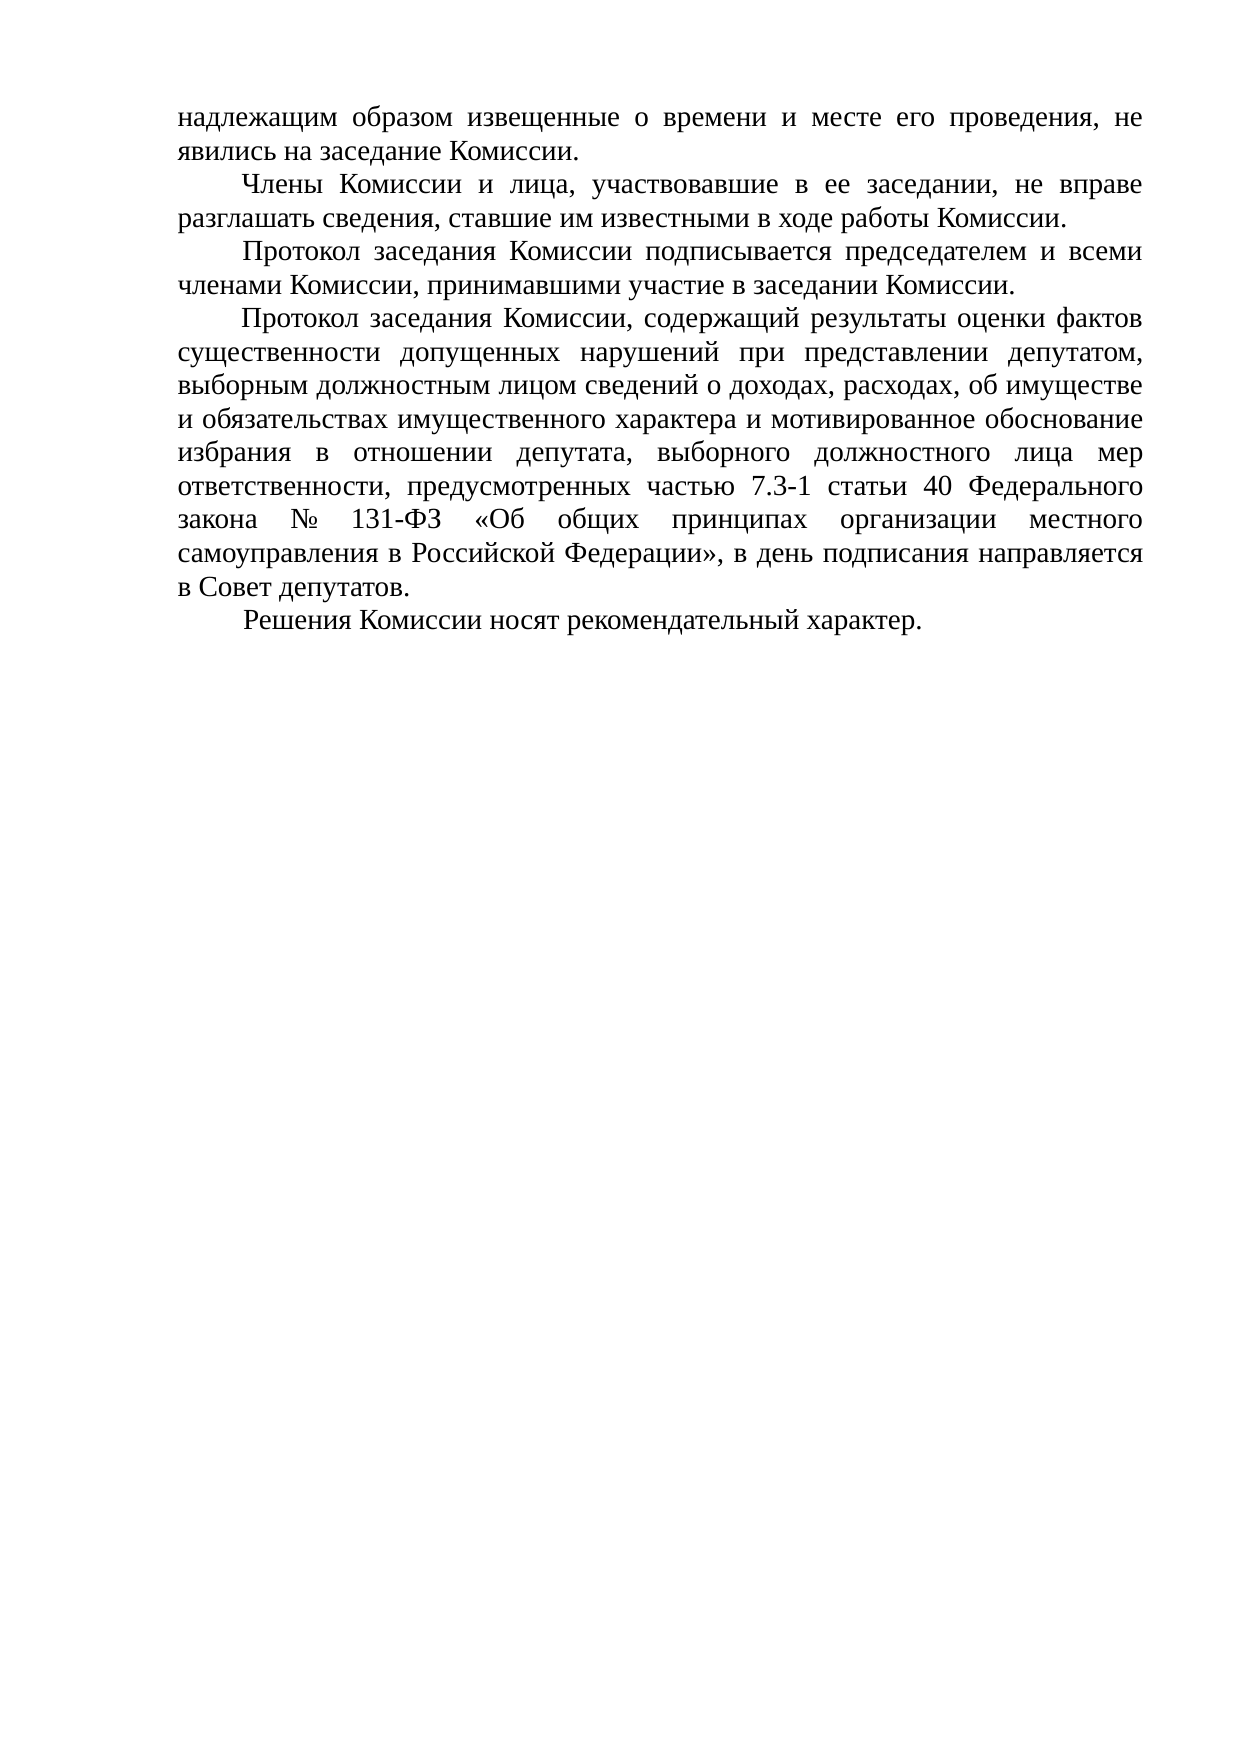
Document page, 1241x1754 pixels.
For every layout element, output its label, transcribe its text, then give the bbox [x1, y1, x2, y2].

list Члены Комиссии и лица, участвовавшие в ее заседании, не вправе разглашать сведения, ставшие им известными в ходе работы Комиссии. [177, 166, 1144, 233]
list Протокол заседания Комиссии, содержащий результаты оценки фактов существенности допущенных нарушений при представлении депутатом, выборным должностным лицом сведений о доходах, расходах, об имуществе и обязательствах имущественного характера и мотивированное обоснование избрания в отношении депутата, выборного должностного лица мер ответственности, предусмотренных частью 7.3-1 статьи 40 Федерального закона № 131-ФЗ «Об общих принципах организации местного самоуправления в Российской Федерации», в день подписания направляется в Совет депутатов. [177, 300, 1144, 602]
list Решения Комиссии носят рекомендательный характер. [177, 602, 1144, 636]
list Протокол заседания Комиссии подписывается председателем и всеми членами Комиссии, принимавшими участие в заседании Комиссии. [177, 233, 1144, 300]
list надлежащим образом извещенные о времени и месте его проведения, не явились на заседание Комиссии. [177, 99, 1144, 166]
